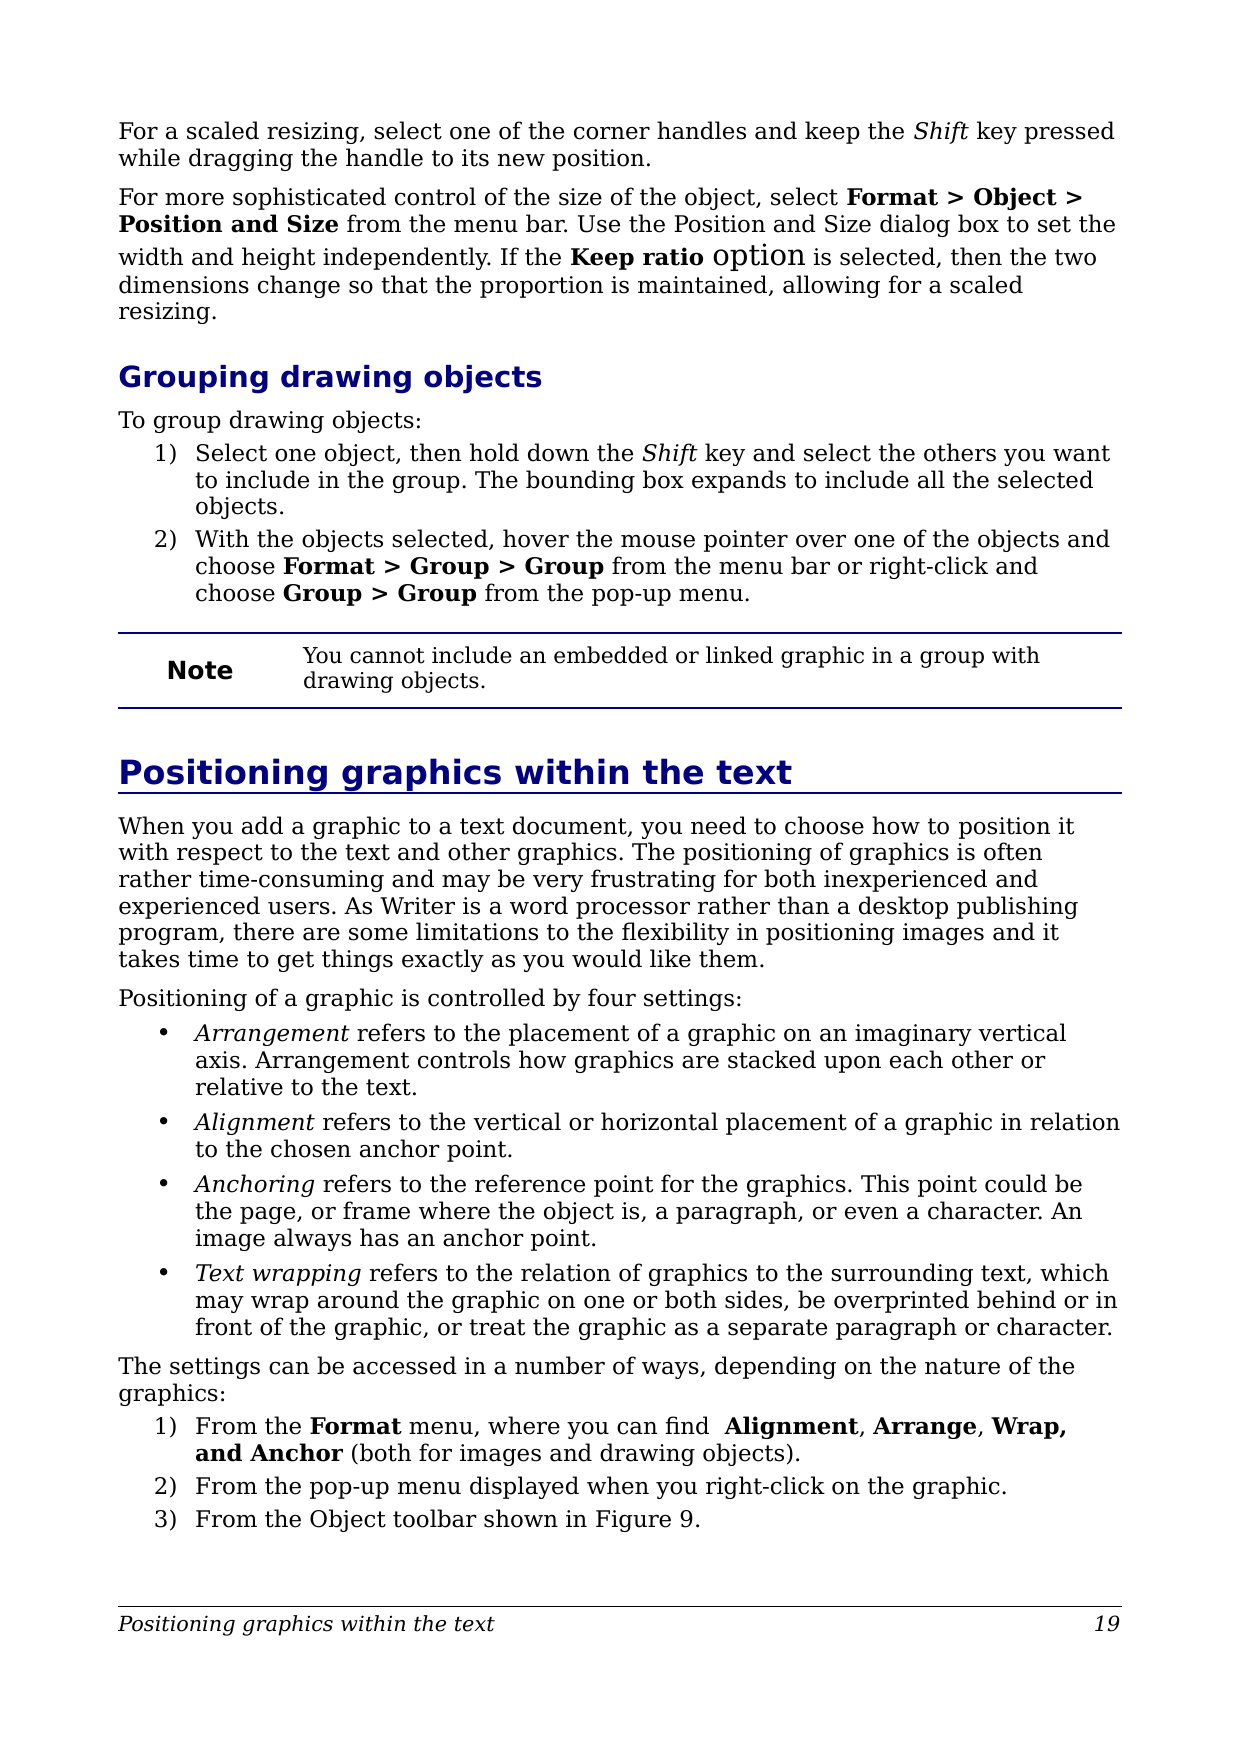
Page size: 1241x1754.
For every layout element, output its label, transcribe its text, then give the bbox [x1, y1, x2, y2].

text For a scaled resizing, select one of the corner handles and keep the Shift key pressed while dragging the handle to its new position. [118, 118, 1122, 171]
text For more sophisticated control of the size of the object, select Format > Object > Position and Size from the menu bar. Use the Position and Size dialog box to set the width and height independently. If the Keep ratio option is selected, then the two dimensions change so that the proportion is maintained, allowing for a scaled resizing. [118, 184, 1122, 325]
list Positioning of a graphic is controlled by four settings: [118, 985, 1122, 1012]
list The settings can be accessed in a number of ways, depending on the nature of the graphics: [118, 1353, 1122, 1406]
list With the objects selected, hover the mouse pointer over one of the objects and choose Format > Group > Group from the menu bar or right-click and choose Group > Group from the pop-up menu. [177, 526, 1122, 607]
table_header You cannot include an embedded or linked graphic in a group with drawing objects. [281, 634, 1122, 707]
text When you add a graphic to a text document, you need to choose how to position it with respect to the text and other graphics. The positioning of graphics is often rather time-consuming and may be very frustrating for both inexperienced and experienced users. As Writer is a word processor rather than a desktop publishing program, there are some limitations to the flexibility in positioning images and it takes time to get things exactly as you would like them. [118, 813, 1122, 973]
list Alignment refers to the vertical or horizontal placement of a graphic in relation to the chosen anchor point. [156, 1107, 1122, 1163]
list Select one object, then hold down the Shift key and select the others you want to include in the group. The bounding box expands to include all the selected objects. [177, 440, 1122, 520]
table_header Note [118, 634, 281, 707]
list Text wrapping refers to the relation of graphics to the surrounding text, which may wrap around the graphic on one or both sides, be overprinted behind or in front of the graphic, or treat the graphic as a separate paragraph or character. [156, 1258, 1122, 1341]
list From the pop-up menu displayed when you right-click on the graphic. [177, 1473, 1122, 1500]
list From the Object toolbar shown in Figure 9. [177, 1506, 1122, 1533]
subtitle Grouping drawing objects [118, 361, 1122, 395]
list Anchoring refers to the reference point for the graphics. This point could be the page, or frame where the object is, a paragraph, or even a character. An image always has an anchor point. [156, 1169, 1122, 1252]
list Arrangement refers to the placement of a graphic on an imaginary vertical axis. Arrangement controls how graphics are stacked upon each other or relative to the text. [156, 1018, 1122, 1101]
list To group drawing objects: [118, 407, 1122, 434]
list From the Format menu, where you can find Alignment, Arrange, Wrap, and Anchor (both for images and drawing objects). [177, 1413, 1122, 1467]
subtitle Positioning graphics within the text [118, 753, 1122, 792]
